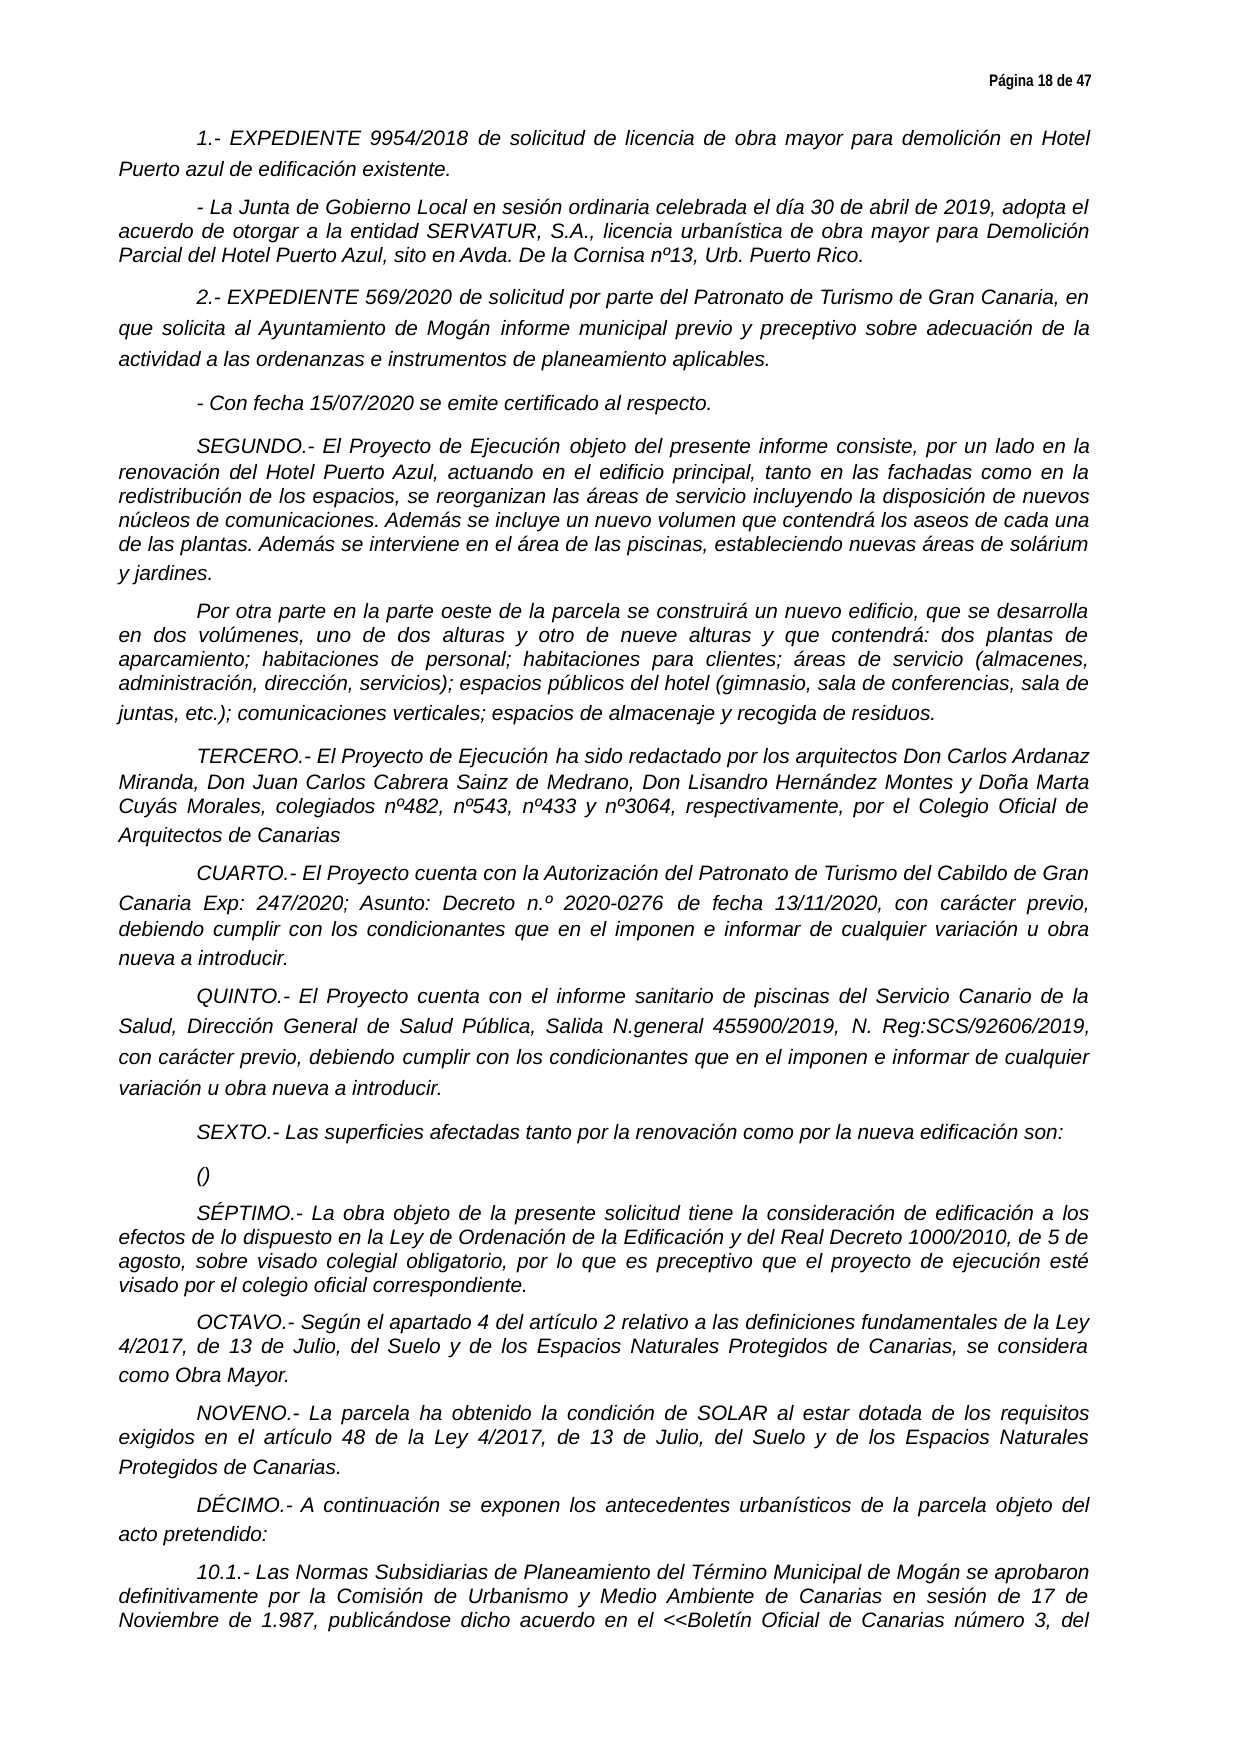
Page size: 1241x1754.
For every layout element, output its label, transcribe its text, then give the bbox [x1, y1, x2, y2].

text 10.1.- Las Normas Subsidiarias de Planeamiento del Término Municipal de Mogán se aprobaron definitivamente por la Comisión de Urbanismo y Medio Ambiente de Canarias en sesión de 17 de Noviembre de 1.987, publicándose dicho acuerdo en el <<Boletín Oficial de Canarias número 3, del [118, 1560, 1092, 1632]
text SÉPTIMO.- La obra objeto de la presente solicitud tiene la consideración de edificación a los efectos de lo dispuesto en la Ley de Ordenación de la Edificación y del Real Decreto 1000/2010, de 5 de agosto, sobre visado colegial obligatorio, por lo que es preceptivo que el proyecto de ejecución esté visado por el colegio oficial correspondiente. [118, 1201, 1092, 1297]
text Por otra parte en la parte oeste de la parcela se construirá un nuevo edificio, que se desarrolla en dos volúmenes, uno de dos alturas y otro de nueve alturas y que contendrá: dos plantas de aparcamiento; habitaciones de personal; habitaciones para clientes; áreas de servicio (almacenes, administración, dirección, servicios); espacios públicos del hotel (gimnasio, sala de conferencias, sala de juntas, etc.); comunicaciones verticales; espacios de almacenaje y recogida de residuos. [118, 599, 1092, 726]
text - Con fecha 15/07/2020 se emite certificado al respecto. [118, 385, 1092, 416]
text CUARTO.- El Proyecto cuenta con la Autorización del Patronato de Turismo del Cabildo de Gran Canaria Exp: 247/2020; Asunto: Decreto n.º 2020-0276 de fecha 13/11/2020, con carácter previo, debiendo cumplir con los condicionantes que en el imponen e informar de cualquier variación u obra nueva a introducir. [118, 861, 1092, 971]
text 1.- EXPEDIENTE 9954/2018 de solicitud de licencia de obra mayor para demolición en Hotel Puerto azul de edificación existente. [118, 120, 1092, 182]
text SEXTO.- Las superficies afectadas tanto por la renovación como por la nueva edificación son: [118, 1114, 1092, 1145]
text TERCERO.- El Proyecto de Ejecución ha sido redactado por los arquitectos Don Carlos Ardanaz Miranda, Don Juan Carlos Cabrera Sainz de Medrano, Don Lisandro Hernández Montes y Doña Marta Cuyás Morales, colegiados nº482, nº543, nº433 y nº3064, respectivamente, por el Colegio Oficial de Arquitectos de Canarias [118, 738, 1092, 849]
text () [118, 1157, 1092, 1189]
text QUINTO.- El Proyecto cuenta con el informe sanitario de piscinas del Servicio Canario de la Salud, Dirección General de Salud Pública, Salida N.general 455900/2019, N. Reg:SCS/92606/2019, con carácter previo, debiendo cumplir con los condicionantes que en el imponen e informar de cualquier variación u obra nueva a introducir. [118, 984, 1092, 1101]
text DÉCIMO.- A continuación se exponen los antecedentes urbanísticos de la parcela objeto del acto pretendido: [118, 1493, 1092, 1548]
text 2.- EXPEDIENTE 569/2020 de solicitud por parte del Patronato de Turismo de Gran Canaria, en que solicita al Ayuntamiento de Mogán informe municipal previo y preceptivo sobre adecuación de la actividad a las ordenanzas e instrumentos de planeamiento aplicables. [118, 279, 1092, 372]
text OCTAVO.- Según el apartado 4 del artículo 2 relativo a las definiciones fundamentales de la Ley 4/2017, de 13 de Julio, del Suelo y de los Espacios Naturales Protegidos de Canarias, se considera como Obra Mayor. [118, 1309, 1092, 1388]
text - La Junta de Gobierno Local en sesión ordinaria celebrada el día 30 de abril de 2019, adopta el acuerdo de otorgar a la entidad SERVATUR, S.A., licencia urbanística de obra mayor para Demolición Parcial del Hotel Puerto Azul, sito en Avda. De la Cornisa nº13, Urb. Puerto Rico. [118, 194, 1092, 266]
text SEGUNDO.- El Proyecto de Ejecución objeto del presente informe consiste, por un lado en la renovación del Hotel Puerto Azul, actuando en el edificio principal, tanto en las fachadas como en la redistribución de los espacios, se reorganizan las áreas de servicio incluyendo la disposición de nuevos núcleos de comunicaciones. Además se incluye un nuevo volumen que contendrá los aseos de cada una de las plantas. Además se interviene en el área de las piscinas, estableciendo nuevas áreas de solárium y jardines. [118, 428, 1092, 587]
text NOVENO.- La parcela ha obtenido la condición de SOLAR al estar dotada de los requisitos exigidos en el artículo 48 de la Ley 4/2017, de 13 de Julio, del Suelo y de los Espacios Naturales Protegidos de Canarias. [118, 1401, 1092, 1480]
